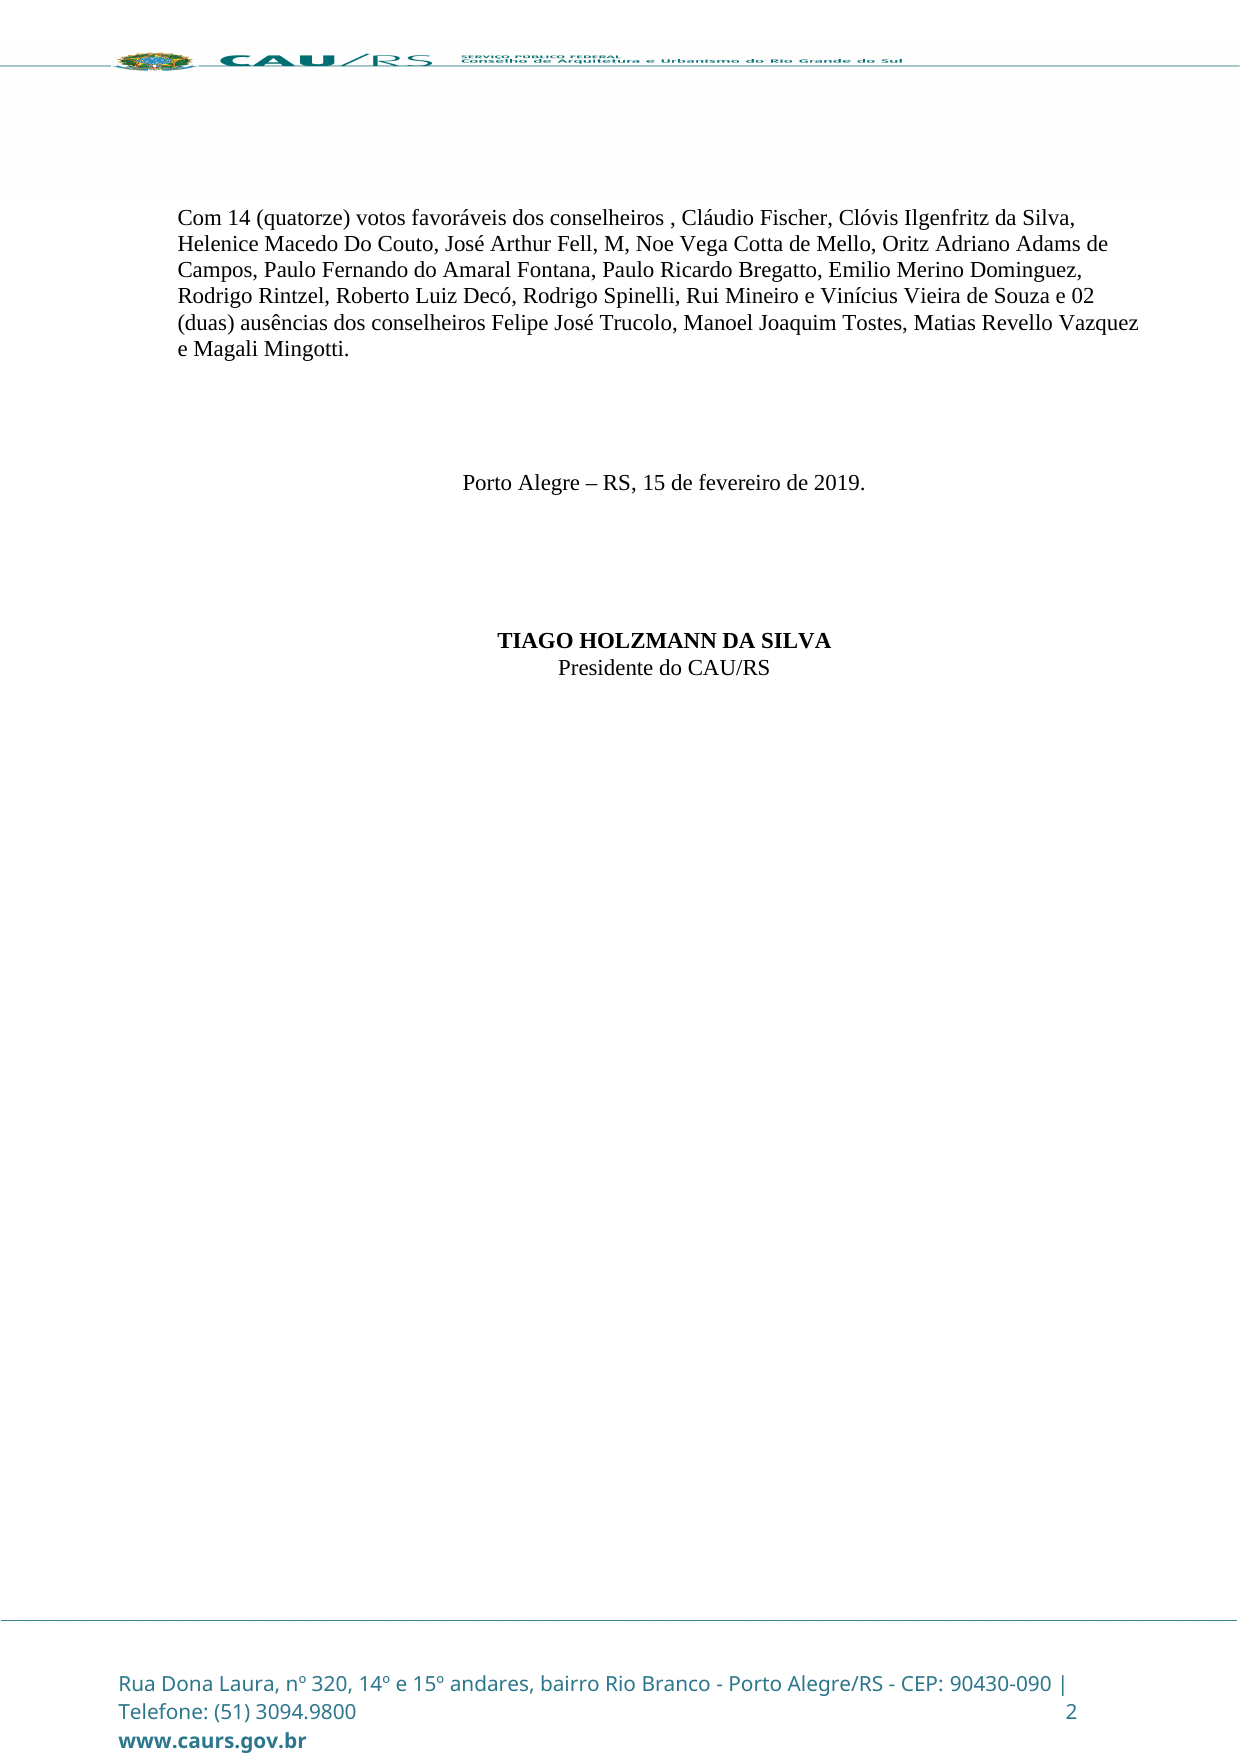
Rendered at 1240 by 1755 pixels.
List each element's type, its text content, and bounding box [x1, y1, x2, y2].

text Presidente do CAU/RS [177, 654, 1151, 680]
text Com 14 (quatorze) votos favoráveis dos conselheiros , Cláudio Fischer, Clóvis Ilgenfritz da Silva, Helenice Macedo Do Couto, José Arthur Fell, M, Noe Vega Cotta de Mello, Oritz Adriano Adams de Campos, Paulo Fernando do Amaral Fontana, Paulo Ricardo Bregatto, Emilio Merino Dominguez, Rodrigo Rintzel, Roberto Luiz Decó, Rodrigo Spinelli, Rui Mineiro e Vinícius Vieira de Souza e 02 (duas) ausências dos conselheiros Felipe José Trucolo, Manoel Joaquim Tostes, Matias Revello Vazquez e Magali Mingotti. [177, 203, 1151, 362]
text TIAGO HOLZMANN DA SILVA [177, 628, 1151, 654]
text Porto Alegre – RS, 15 de fevereiro de 2019. [177, 469, 1151, 496]
